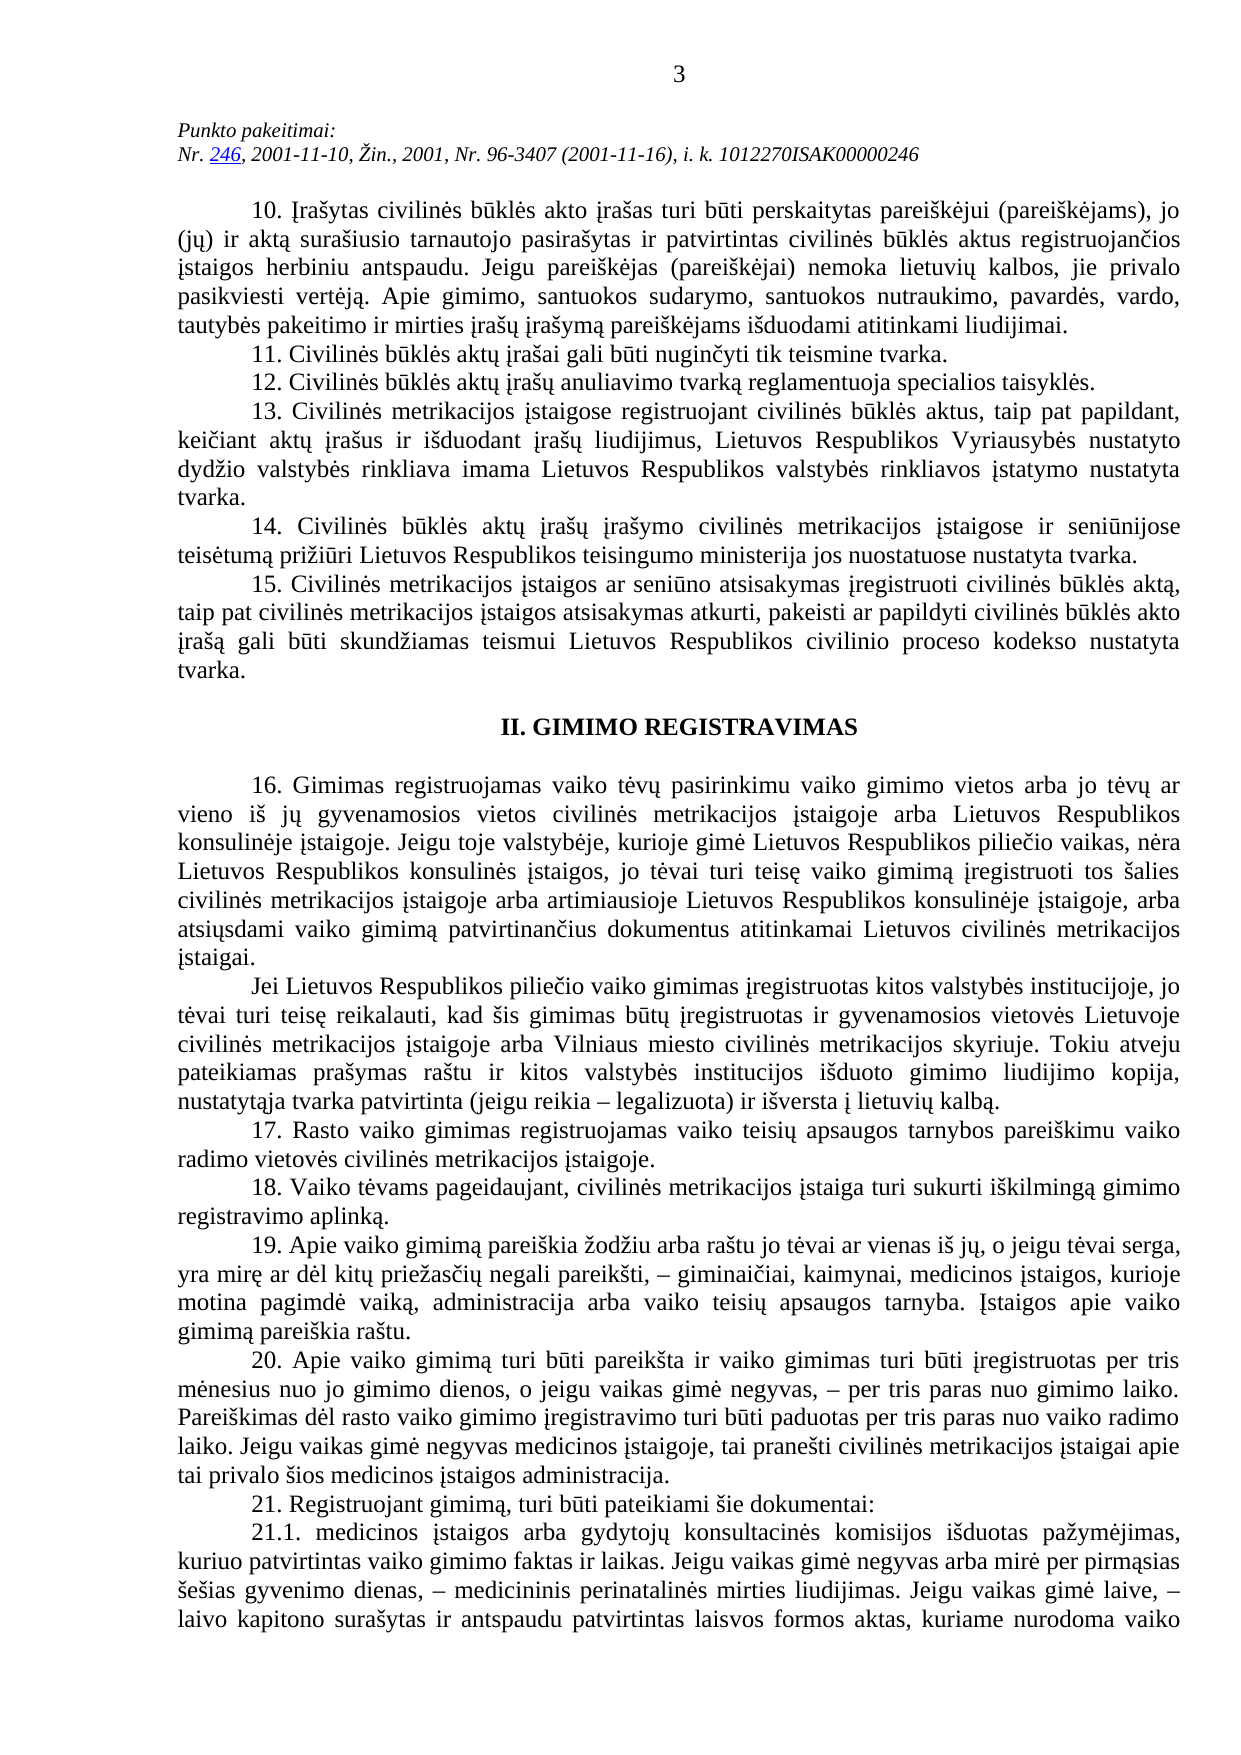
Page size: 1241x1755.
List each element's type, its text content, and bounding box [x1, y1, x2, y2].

text II. GIMIMO REGISTRAVIMAS [177, 712, 1181, 741]
text 10. Įrašytas civilinės būklės akto įrašas turi būti perskaitytas pareiškėjui (pareiškėjams), jo (jų) ir aktą surašiusio tarnautojo pasirašytas ir patvirtintas civilinės būklės aktus registruojančios įstaigos herbiniu antspaudu. Jeigu pareiškėjas (pareiškėjai) nemoka lietuvių kalbos, jie privalo pasikviesti vertėją. Apie gimimo, santuokos sudarymo, santuokos nutraukimo, pavardės, vardo, tautybės pakeitimo ir mirties įrašų įrašymą pareiškėjams išduodami atitinkami liudijimai. [177, 195, 1181, 339]
text 19. Apie vaiko gimimą pareiškia žodžiu arba raštu jo tėvai ar vienas iš jų, o jeigu tėvai serga, yra mirę ar dėl kitų priežasčių negali pareikšti, – giminaičiai, kaimynai, medicinos įstaigos, kurioje motina pagimdė vaiką, administracija arba vaiko teisių apsaugos tarnyba. Įstaigos apie vaiko gimimą pareiškia raštu. [177, 1230, 1181, 1345]
text Nr. 246, 2001-11-10, Žin., 2001, Nr. 96-3407 (2001-11-16), i. k. 1012270ISAK00000246 [177, 142, 1181, 166]
text Punkto pakeitimai: [177, 118, 1181, 142]
text 20. Apie vaiko gimimą turi būti pareikšta ir vaiko gimimas turi būti įregistruotas per tris mėnesius nuo jo gimimo dienos, o jeigu vaikas gimė negyvas, – per tris paras nuo gimimo laiko. Pareiškimas dėl rasto vaiko gimimo įregistravimo turi būti paduotas per tris paras nuo vaiko radimo laiko. Jeigu vaikas gimė negyvas medicinos įstaigoje, tai pranešti civilinės metrikacijos įstaigai apie tai privalo šios medicinos įstaigos administracija. [177, 1345, 1181, 1489]
text 16. Gimimas registruojamas vaiko tėvų pasirinkimu vaiko gimimo vietos arba jo tėvų ar vieno iš jų gyvenamosios vietos civilinės metrikacijos įstaigoje arba Lietuvos Respublikos konsulinėje įstaigoje. Jeigu toje valstybėje, kurioje gimė Lietuvos Respublikos piliečio vaikas, nėra Lietuvos Respublikos konsulinės įstaigos, jo tėvai turi teisę vaiko gimimą įregistruoti tos šalies civilinės metrikacijos įstaigoje arba artimiausioje Lietuvos Respublikos konsulinėje įstaigoje, arba atsiųsdami vaiko gimimą patvirtinančius dokumentus atitinkamai Lietuvos civilinės metrikacijos įstaigai. [177, 770, 1181, 971]
text 17. Rasto vaiko gimimas registruojamas vaiko teisių apsaugos tarnybos pareiškimu vaiko radimo vietovės civilinės metrikacijos įstaigoje. [177, 1115, 1181, 1172]
text 15. Civilinės metrikacijos įstaigos ar seniūno atsisakymas įregistruoti civilinės būklės aktą, taip pat civilinės metrikacijos įstaigos atsisakymas atkurti, pakeisti ar papildyti civilinės būklės akto įrašą gali būti skundžiamas teismui Lietuvos Respublikos civilinio proceso kodekso nustatyta tvarka. [177, 569, 1181, 684]
text 18. Vaiko tėvams pageidaujant, civilinės metrikacijos įstaiga turi sukurti iškilmingą gimimo registravimo aplinką. [177, 1172, 1181, 1230]
text 14. Civilinės būklės aktų įrašų įrašymo civilinės metrikacijos įstaigose ir seniūnijose teisėtumą prižiūri Lietuvos Respublikos teisingumo ministerija jos nuostatuose nustatyta tvarka. [177, 511, 1181, 569]
text Jei Lietuvos Respublikos piliečio vaiko gimimas įregistruotas kitos valstybės institucijoje, jo tėvai turi teisę reikalauti, kad šis gimimas būtų įregistruotas ir gyvenamosios vietovės Lietuvoje civilinės metrikacijos įstaigoje arba Vilniaus miesto civilinės metrikacijos skyriuje. Tokiu atveju pateikiamas prašymas raštu ir kitos valstybės institucijos išduoto gimimo liudijimo kopija, nustatytąja tvarka patvirtinta (jeigu reikia – legalizuota) ir išversta į lietuvių kalbą. [177, 971, 1181, 1115]
text 21. Registruojant gimimą, turi būti pateikiami šie dokumentai: [177, 1489, 1181, 1517]
text 12. Civilinės būklės aktų įrašų anuliavimo tvarką reglamentuoja specialios taisyklės. [177, 367, 1181, 396]
text 11. Civilinės būklės aktų įrašai gali būti nuginčyti tik teismine tvarka. [177, 339, 1181, 367]
text 21.1. medicinos įstaigos arba gydytojų konsultacinės komisijos išduotas pažymėjimas, kuriuo patvirtintas vaiko gimimo faktas ir laikas. Jeigu vaikas gimė negyvas arba mirė per pirmąsias šešias gyvenimo dienas, – medicininis perinatalinės mirties liudijimas. Jeigu vaikas gimė laive, – laivo kapitono surašytas ir antspaudu patvirtintas laisvos formos aktas, kuriame nurodoma vaiko [177, 1517, 1181, 1632]
text 13. Civilinės metrikacijos įstaigose registruojant civilinės būklės aktus, taip pat papildant, keičiant aktų įrašus ir išduodant įrašų liudijimus, Lietuvos Respublikos Vyriausybės nustatyto dydžio valstybės rinkliava imama Lietuvos Respublikos valstybės rinkliavos įstatymo nustatyta tvarka. [177, 396, 1181, 511]
